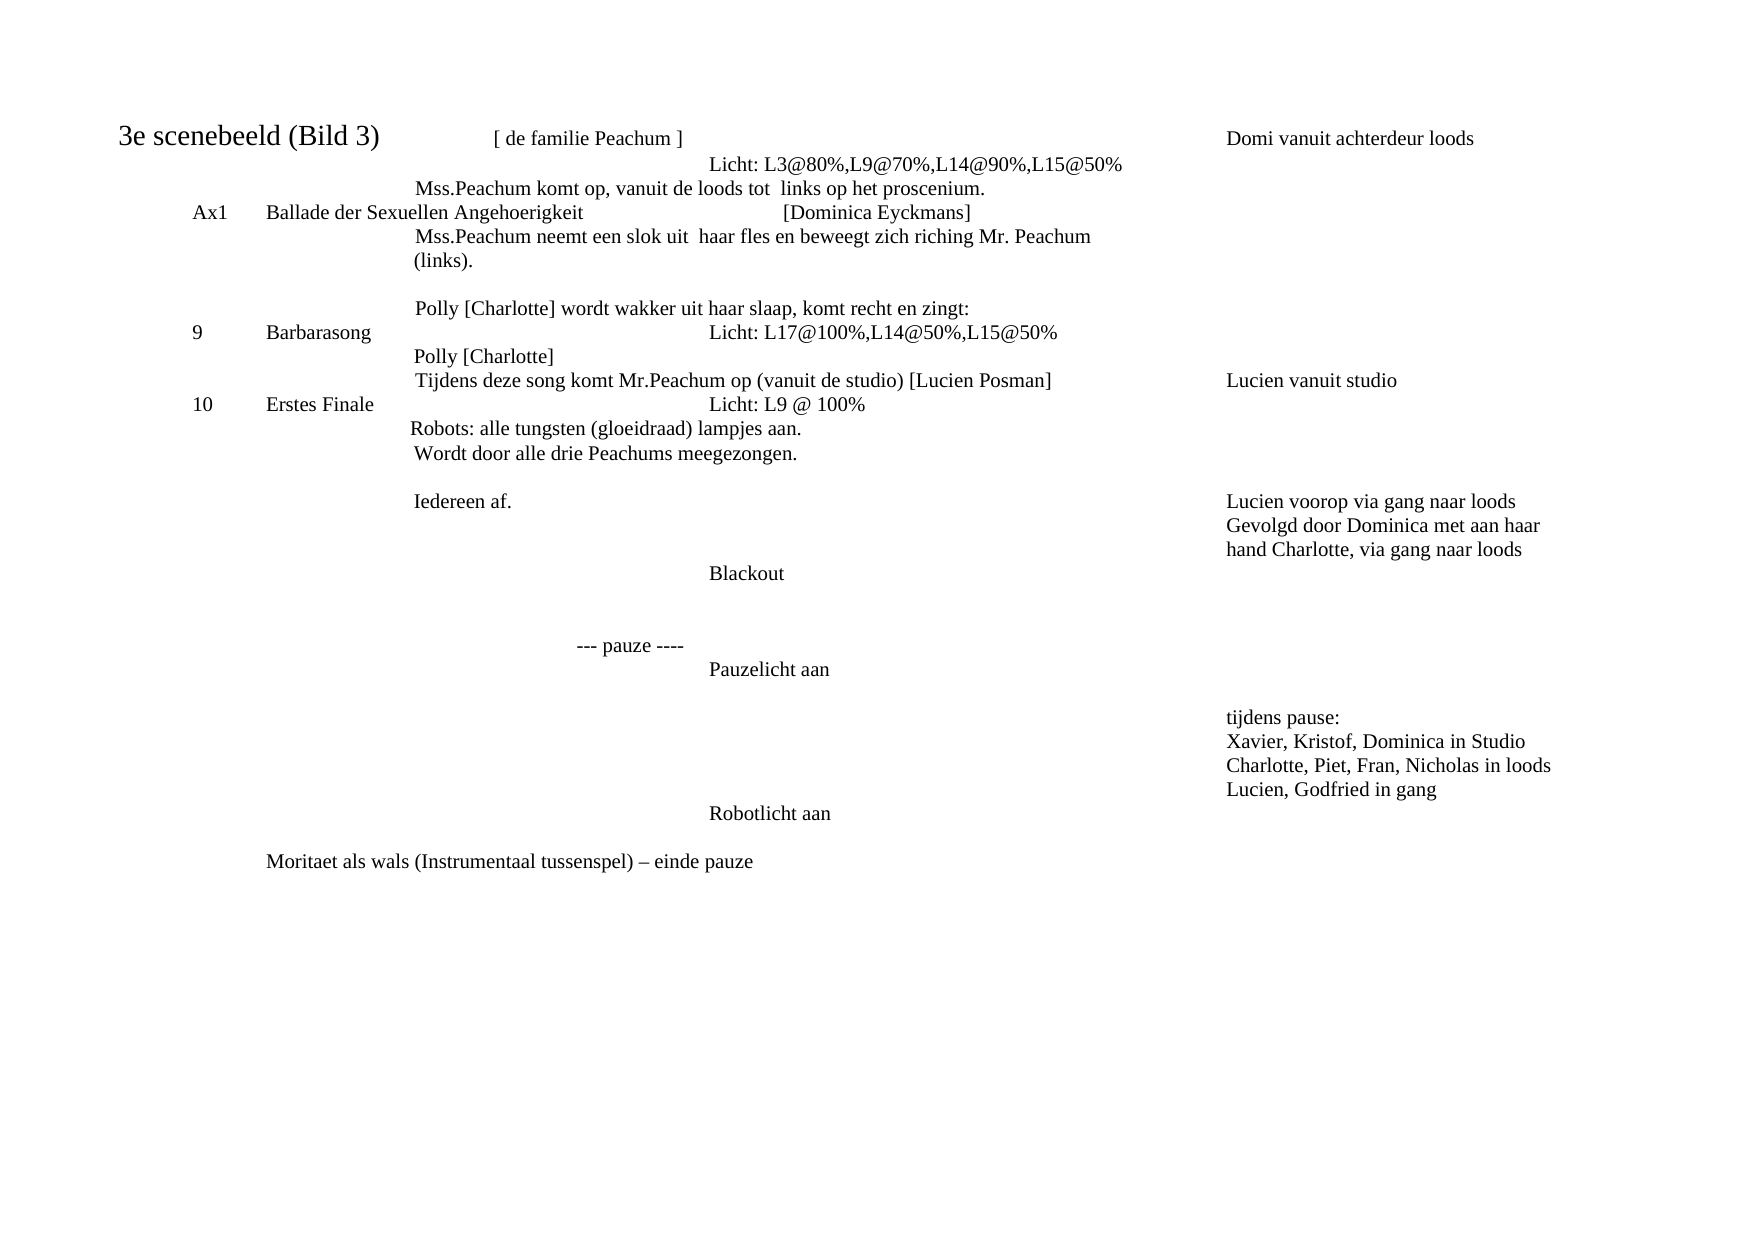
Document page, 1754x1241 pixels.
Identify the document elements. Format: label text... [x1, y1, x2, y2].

text Polly [Charlotte] wordt wakker uit haar slaap, komt recht en zingt: [118, 296, 1636, 320]
text Mss.Peachum neemt een slok uit haar fles en beweegt zich riching Mr. Peachum [118, 224, 1636, 248]
text 3e scenebeeld (Bild 3) [ de familie Peachum ] Domi vanuit achterdeur loods [118, 118, 1636, 152]
text Xavier, Kristof, Dominica in Studio [118, 729, 1636, 753]
text hand Charlotte, via gang naar loods [118, 537, 1636, 561]
text Pauzelicht aan [118, 657, 1636, 681]
text (links). [118, 248, 1636, 272]
text 9 Barbarasong Licht: L17@100%,L14@50%,L15@50% [118, 320, 1636, 344]
text Lucien, Godfried in gang [118, 777, 1636, 801]
text tijdens pause: [118, 705, 1636, 729]
text Robots: alle tungsten (gloeidraad) lampjes aan. [118, 416, 1636, 440]
text Licht: L3@80%,L9@70%,L14@90%,L15@50% [118, 152, 1636, 176]
text 10 Erstes Finale Licht: L9 @ 100% [118, 392, 1636, 416]
text Gevolgd door Dominica met aan haar [118, 513, 1636, 537]
text Moritaet als wals (Instrumentaal tussenspel) – einde pauze [118, 849, 1636, 873]
text Wordt door alle drie Peachums meegezongen. [118, 440, 1636, 464]
text Charlotte, Piet, Fran, Nicholas in loods [118, 753, 1636, 777]
text --- pauze ---- [118, 633, 1636, 657]
text Tijdens deze song komt Mr.Peachum op (vanuit de studio) [Lucien Posman] Lucien vanuit studio [118, 368, 1636, 392]
text Robotlicht aan [118, 801, 1636, 825]
text Blackout [118, 561, 1636, 585]
text Iedereen af. Lucien voorop via gang naar loods [118, 488, 1636, 513]
text Polly [Charlotte] [118, 344, 1636, 368]
text Mss.Peachum komt op, vanuit de loods tot links op het proscenium. [118, 176, 1636, 200]
text Ax1 Ballade der Sexuellen Angehoerigkeit [Dominica Eyckmans] [118, 200, 1636, 224]
